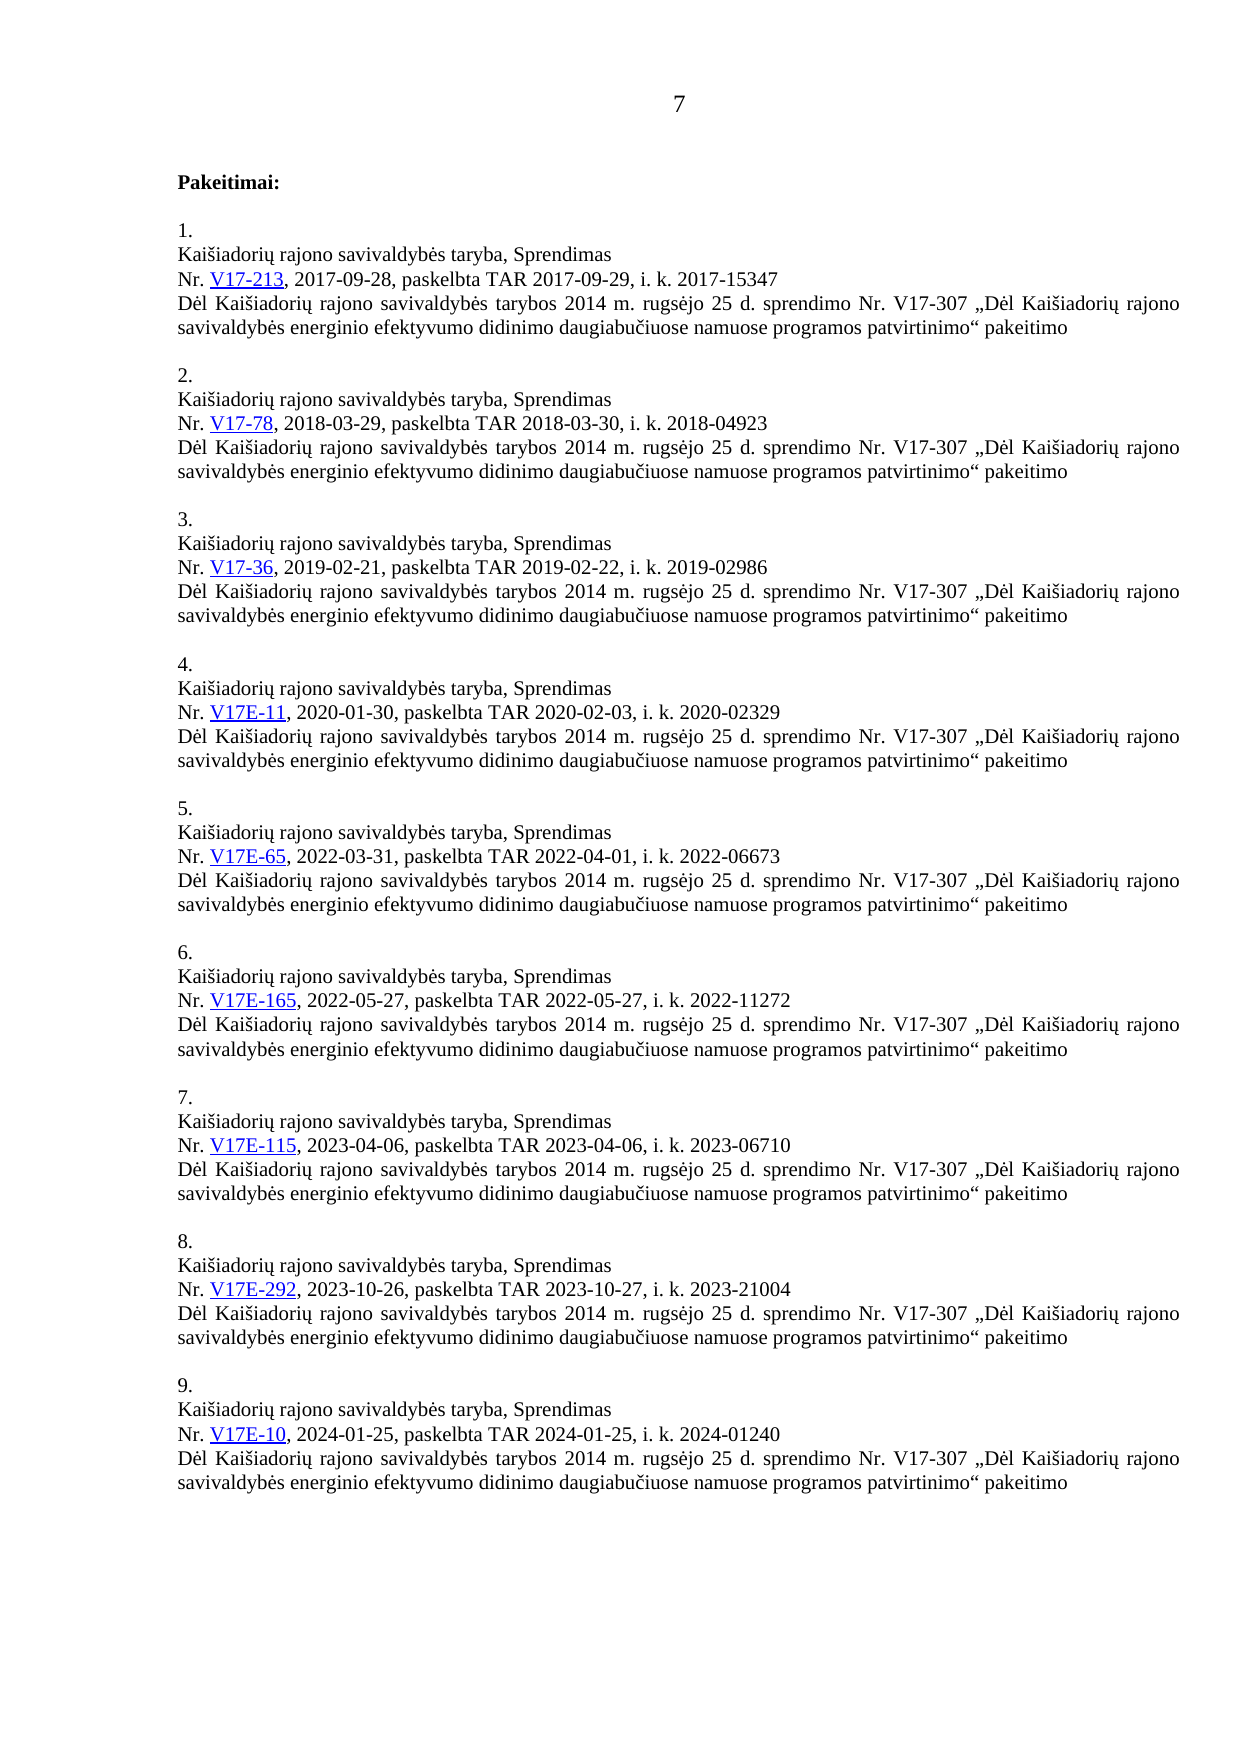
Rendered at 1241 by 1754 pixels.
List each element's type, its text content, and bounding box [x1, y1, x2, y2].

text Dėl Kaišiadorių rajono savivaldybės tarybos 2014 m. rugsėjo 25 d. sprendimo Nr. V17-307 „Dėl Kaišiadorių rajono savivaldybės energinio efektyvumo didinimo daugiabučiuose namuose programos patvirtinimo“ pakeitimo [177, 1301, 1181, 1349]
text Kaišiadorių rajono savivaldybės taryba, Sprendimas [177, 820, 1181, 844]
text Dėl Kaišiadorių rajono savivaldybės tarybos 2014 m. rugsėjo 25 d. sprendimo Nr. V17-307 „Dėl Kaišiadorių rajono savivaldybės energinio efektyvumo didinimo daugiabučiuose namuose programos patvirtinimo“ pakeitimo [177, 579, 1181, 627]
text Kaišiadorių rajono savivaldybės taryba, Sprendimas [177, 387, 1181, 411]
text Pakeitimai: [177, 170, 1181, 194]
text Nr. V17-78, 2018-03-29, paskelbta TAR 2018-03-30, i. k. 2018-04923 [177, 411, 1181, 435]
text Nr. V17-36, 2019-02-21, paskelbta TAR 2019-02-22, i. k. 2019-02986 [177, 555, 1181, 579]
text Dėl Kaišiadorių rajono savivaldybės tarybos 2014 m. rugsėjo 25 d. sprendimo Nr. V17-307 „Dėl Kaišiadorių rajono savivaldybės energinio efektyvumo didinimo daugiabučiuose namuose programos patvirtinimo“ pakeitimo [177, 435, 1181, 483]
text Dėl Kaišiadorių rajono savivaldybės tarybos 2014 m. rugsėjo 25 d. sprendimo Nr. V17-307 „Dėl Kaišiadorių rajono savivaldybės energinio efektyvumo didinimo daugiabučiuose namuose programos patvirtinimo“ pakeitimo [177, 291, 1181, 339]
text 6. [177, 940, 1181, 964]
text 3. [177, 507, 1181, 531]
text Dėl Kaišiadorių rajono savivaldybės tarybos 2014 m. rugsėjo 25 d. sprendimo Nr. V17-307 „Dėl Kaišiadorių rajono savivaldybės energinio efektyvumo didinimo daugiabučiuose namuose programos patvirtinimo“ pakeitimo [177, 1012, 1181, 1061]
text 9. [177, 1373, 1181, 1397]
text 4. [177, 651, 1181, 676]
text Kaišiadorių rajono savivaldybės taryba, Sprendimas [177, 1109, 1181, 1133]
text Nr. V17E-115, 2023-04-06, paskelbta TAR 2023-04-06, i. k. 2023-06710 [177, 1133, 1181, 1157]
text Kaišiadorių rajono savivaldybės taryba, Sprendimas [177, 242, 1181, 266]
text Nr. V17E-165, 2022-05-27, paskelbta TAR 2022-05-27, i. k. 2022-11272 [177, 988, 1181, 1012]
text Nr. V17E-10, 2024-01-25, paskelbta TAR 2024-01-25, i. k. 2024-01240 [177, 1421, 1181, 1446]
text Dėl Kaišiadorių rajono savivaldybės tarybos 2014 m. rugsėjo 25 d. sprendimo Nr. V17-307 „Dėl Kaišiadorių rajono savivaldybės energinio efektyvumo didinimo daugiabučiuose namuose programos patvirtinimo“ pakeitimo [177, 724, 1181, 772]
text Nr. V17E-65, 2022-03-31, paskelbta TAR 2022-04-01, i. k. 2022-06673 [177, 844, 1181, 868]
text Dėl Kaišiadorių rajono savivaldybės tarybos 2014 m. rugsėjo 25 d. sprendimo Nr. V17-307 „Dėl Kaišiadorių rajono savivaldybės energinio efektyvumo didinimo daugiabučiuose namuose programos patvirtinimo“ pakeitimo [177, 1446, 1181, 1494]
text Dėl Kaišiadorių rajono savivaldybės tarybos 2014 m. rugsėjo 25 d. sprendimo Nr. V17-307 „Dėl Kaišiadorių rajono savivaldybės energinio efektyvumo didinimo daugiabučiuose namuose programos patvirtinimo“ pakeitimo [177, 868, 1181, 916]
text Nr. V17-213, 2017-09-28, paskelbta TAR 2017-09-29, i. k. 2017-15347 [177, 266, 1181, 291]
text Kaišiadorių rajono savivaldybės taryba, Sprendimas [177, 531, 1181, 555]
text Nr. V17E-11, 2020-01-30, paskelbta TAR 2020-02-03, i. k. 2020-02329 [177, 699, 1181, 724]
text Kaišiadorių rajono savivaldybės taryba, Sprendimas [177, 676, 1181, 699]
text Kaišiadorių rajono savivaldybės taryba, Sprendimas [177, 964, 1181, 988]
text 1. [177, 218, 1181, 242]
text Kaišiadorių rajono savivaldybės taryba, Sprendimas [177, 1253, 1181, 1277]
text 8. [177, 1229, 1181, 1253]
text Nr. V17E-292, 2023-10-26, paskelbta TAR 2023-10-27, i. k. 2023-21004 [177, 1277, 1181, 1301]
text Dėl Kaišiadorių rajono savivaldybės tarybos 2014 m. rugsėjo 25 d. sprendimo Nr. V17-307 „Dėl Kaišiadorių rajono savivaldybės energinio efektyvumo didinimo daugiabučiuose namuose programos patvirtinimo“ pakeitimo [177, 1157, 1181, 1205]
text 7. [177, 1084, 1181, 1109]
text 2. [177, 363, 1181, 387]
text Kaišiadorių rajono savivaldybės taryba, Sprendimas [177, 1397, 1181, 1421]
text 5. [177, 796, 1181, 820]
